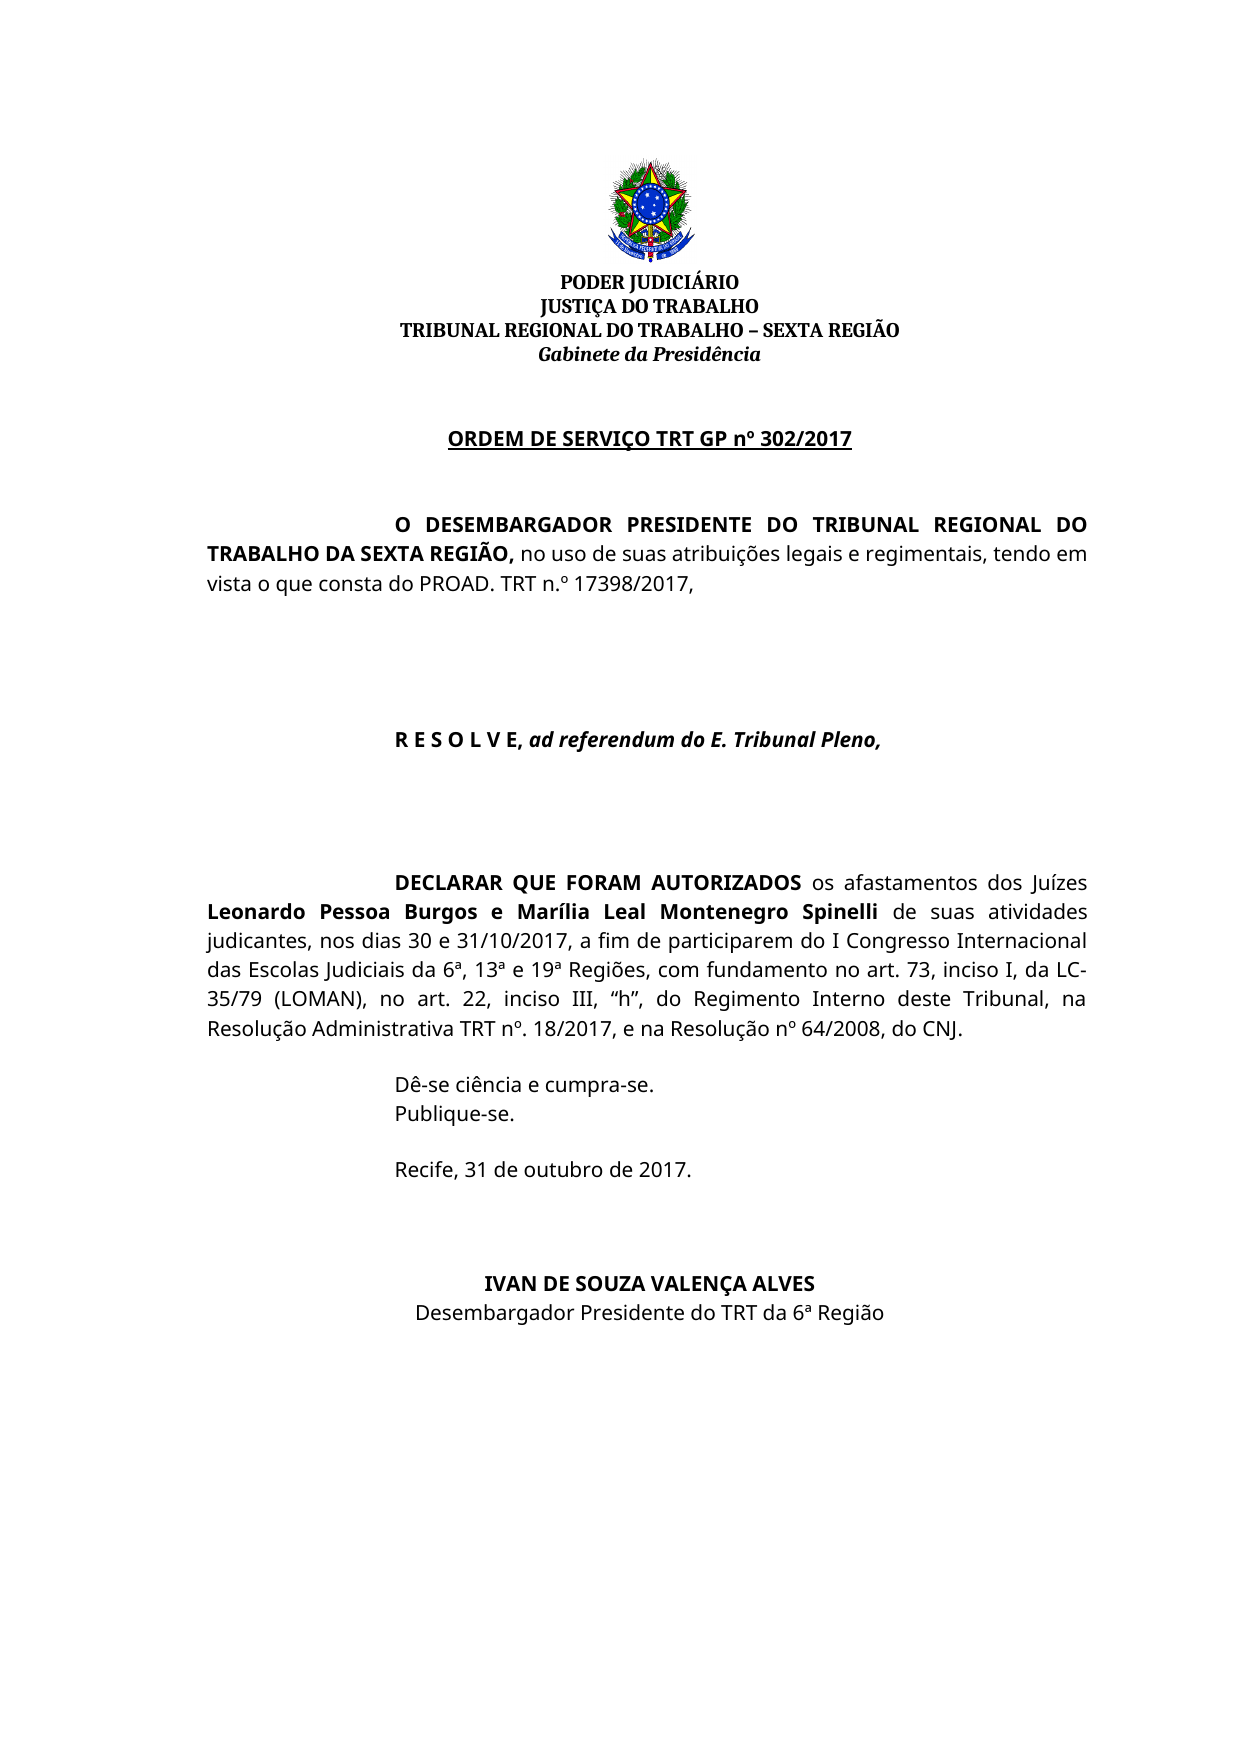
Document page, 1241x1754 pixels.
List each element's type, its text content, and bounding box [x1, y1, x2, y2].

text Gabinete da Presidência [207, 343, 1092, 367]
text Publique-se. [207, 1099, 1092, 1127]
text DECLARAR QUE FORAM AUTORIZADOS os afastamentos dos Juízes Leonardo Pessoa Burgos e Marília Leal Montenegro Spinelli de suas atividades judicantes, nos dias 30 e 31/10/2017, a fim de participarem do I Congresso Internacional das Escolas Judiciais da 6ª, 13ª e 19ª Regiões, com fundamento no art. 73, inciso I, da LC-35/79 (LOMAN), no art. 22, inciso III, “h”, do Regimento Interno deste Tribunal, na Resolução Administrativa TRT nº. 18/2017, e na Resolução nº 64/2008, do CNJ. [207, 867, 1088, 1042]
text JUSTIÇA DO TRABALHO [207, 295, 1092, 319]
text R E S O L V E, ad referendum do E. Tribunal Pleno, [207, 725, 1092, 753]
text Desembargador Presidente do TRT da 6ª Região [207, 1298, 1092, 1326]
text PODER JUDICIÁRIO [207, 271, 1092, 295]
text O DESEMBARGADOR PRESIDENTE DO TRIBUNAL REGIONAL DO TRABALHO DA SEXTA REGIÃO, no uso de suas atribuições legais e regimentais, tendo em vista o que consta do PROAD. TRT n.º 17398/2017, [207, 509, 1088, 597]
text Recife, 31 de outubro de 2017. [207, 1156, 1092, 1184]
text TRIBUNAL REGIONAL DO TRABALHO – SEXTA REGIÃO [207, 319, 1092, 343]
text IVAN DE SOUZA VALENÇA ALVES [207, 1269, 1092, 1298]
text Dê-se ciência e cumpra-se. [207, 1070, 1092, 1099]
picture [603, 155, 697, 264]
text ORDEM DE SERVIÇO TRT GP nº 302/2017 [207, 424, 1092, 452]
